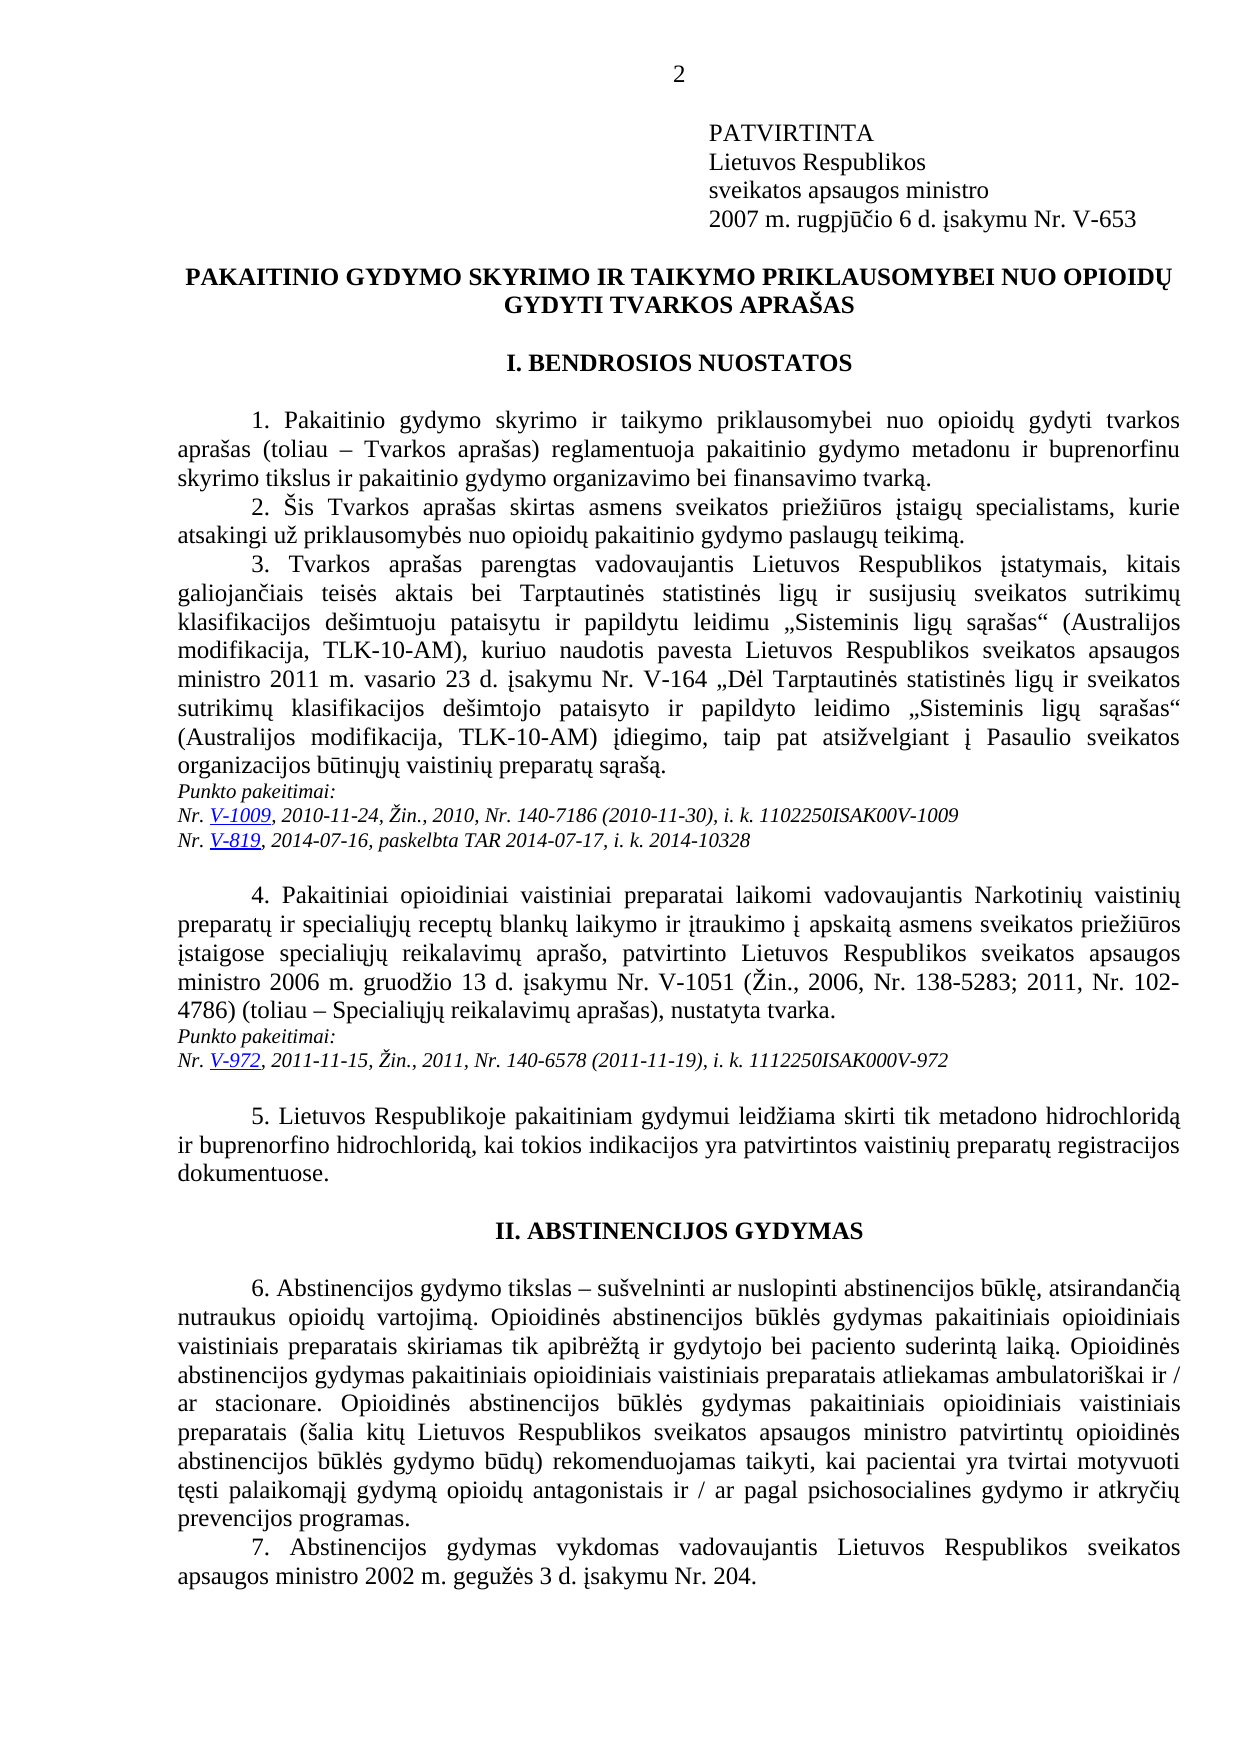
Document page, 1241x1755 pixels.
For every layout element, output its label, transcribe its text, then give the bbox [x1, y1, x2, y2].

text 6. Abstinencijos gydymo tikslas – sušvelninti ar nuslopinti abstinencijos būklę, atsirandančią nutraukus opioidų vartojimą. Opioidinės abstinencijos būklės gydymas pakaitiniais opioidiniais vaistiniais preparatais skiriamas tik apibrėžtą ir gydytojo bei paciento suderintą laiką. Opioidinės abstinencijos gydymas pakaitiniais opioidiniais vaistiniais preparatais atliekamas ambulatoriškai ir / ar stacionare. Opioidinės abstinencijos būklės gydymas pakaitiniais opioidiniais vaistiniais preparatais (šalia kitų Lietuvos Respublikos sveikatos apsaugos ministro patvirtintų opioidinės abstinencijos būklės gydymo būdų) rekomenduojamas taikyti, kai pacientai yra tvirtai motyvuoti tęsti palaikomąjį gydymą opioidų antagonistais ir / ar pagal psichosocialines gydymo ir atkryčių prevencijos programas. [177, 1273, 1181, 1532]
text II. ABSTINENCIJOS GYDYMAS [177, 1216, 1181, 1245]
text Punkto pakeitimai: [177, 1024, 1181, 1048]
text Nr. V-819, 2014-07-16, paskelbta TAR 2014-07-17, i. k. 2014-10328 [177, 827, 1181, 852]
text Lietuvos Respublikos [177, 147, 1181, 176]
text 5. Lietuvos Respublikoje pakaitiniam gydymui leidžiama skirti tik metadono hidrochloridą ir buprenorfino hidrochloridą, kai tokios indikacijos yra patvirtintos vaistinių preparatų registracijos dokumentuose. [177, 1101, 1181, 1187]
text Punkto pakeitimai: [177, 779, 1181, 803]
text PATVIRTINTA [709, 118, 1181, 147]
text 4. Pakaitiniai opioidiniai vaistiniai preparatai laikomi vadovaujantis Narkotinių vaistinių preparatų ir specialiųjų receptų blankų laikymo ir įtraukimo į apskaitą asmens sveikatos priežiūros įstaigose specialiųjų reikalavimų aprašo, patvirtinto Lietuvos Respublikos sveikatos apsaugos ministro 2006 m. gruodžio 13 d. įsakymu Nr. V-1051 (Žin., 2006, Nr. 138-5283; 2011, Nr. 102-4786) (toliau – Specialiųjų reikalavimų aprašas), nustatyta tvarka. [177, 880, 1181, 1024]
text sveikatos apsaugos ministro [177, 176, 1181, 204]
text 3. Tvarkos aprašas parengtas vadovaujantis Lietuvos Respublikos įstatymais, kitais galiojančiais teisės aktais bei Tarptautinės statistinės ligų ir susijusių sveikatos sutrikimų klasifikacijos dešimtuoju pataisytu ir papildytu leidimu „Sisteminis ligų sąrašas“ (Australijos modifikacija, TLK-10-AM), kuriuo naudotis pavesta Lietuvos Respublikos sveikatos apsaugos ministro 2011 m. vasario 23 d. įsakymu Nr. V-164 „Dėl Tarptautinės statistinės ligų ir sveikatos sutrikimų klasifikacijos dešimtojo pataisyto ir papildyto leidimo „Sisteminis ligų sąrašas“ (Australijos modifikacija, TLK-10-AM) įdiegimo, taip pat atsižvelgiant į Pasaulio sveikatos organizacijos būtinųjų vaistinių preparatų sąrašą. [177, 549, 1181, 779]
text Nr. V-1009, 2010-11-24, Žin., 2010, Nr. 140-7186 (2010-11-30), i. k. 1102250ISAK00V-1009 [177, 803, 1181, 827]
text PAKAITINIO GYDYMO SKYRIMO IR TAIKYMO PRIKLAUSOMYBEI NUO OPIOIDŲ GYDYTI TVARKOS APRAŠAS [177, 262, 1181, 319]
text 7. Abstinencijos gydymas vykdomas vadovaujantis Lietuvos Respublikos sveikatos apsaugos ministro 2002 m. gegužės 3 d. įsakymu Nr. 204. [177, 1532, 1181, 1590]
text 1. Pakaitinio gydymo skyrimo ir taikymo priklausomybei nuo opioidų gydyti tvarkos aprašas (toliau – Tvarkos aprašas) reglamentuoja pakaitinio gydymo metadonu ir buprenorfinu skyrimo tikslus ir pakaitinio gydymo organizavimo bei finansavimo tvarką. [177, 406, 1181, 492]
text I. BENDROSIOS NUOSTATOS [177, 348, 1181, 377]
text 2007 m. rugpjūčio 6 d. įsakymu Nr. V-653 [177, 204, 1181, 233]
text Nr. V-972, 2011-11-15, Žin., 2011, Nr. 140-6578 (2011-11-19), i. k. 1112250ISAK000V-972 [177, 1048, 1181, 1072]
text 2. Šis Tvarkos aprašas skirtas asmens sveikatos priežiūros įstaigų specialistams, kurie atsakingi už priklausomybės nuo opioidų pakaitinio gydymo paslaugų teikimą. [177, 492, 1181, 549]
